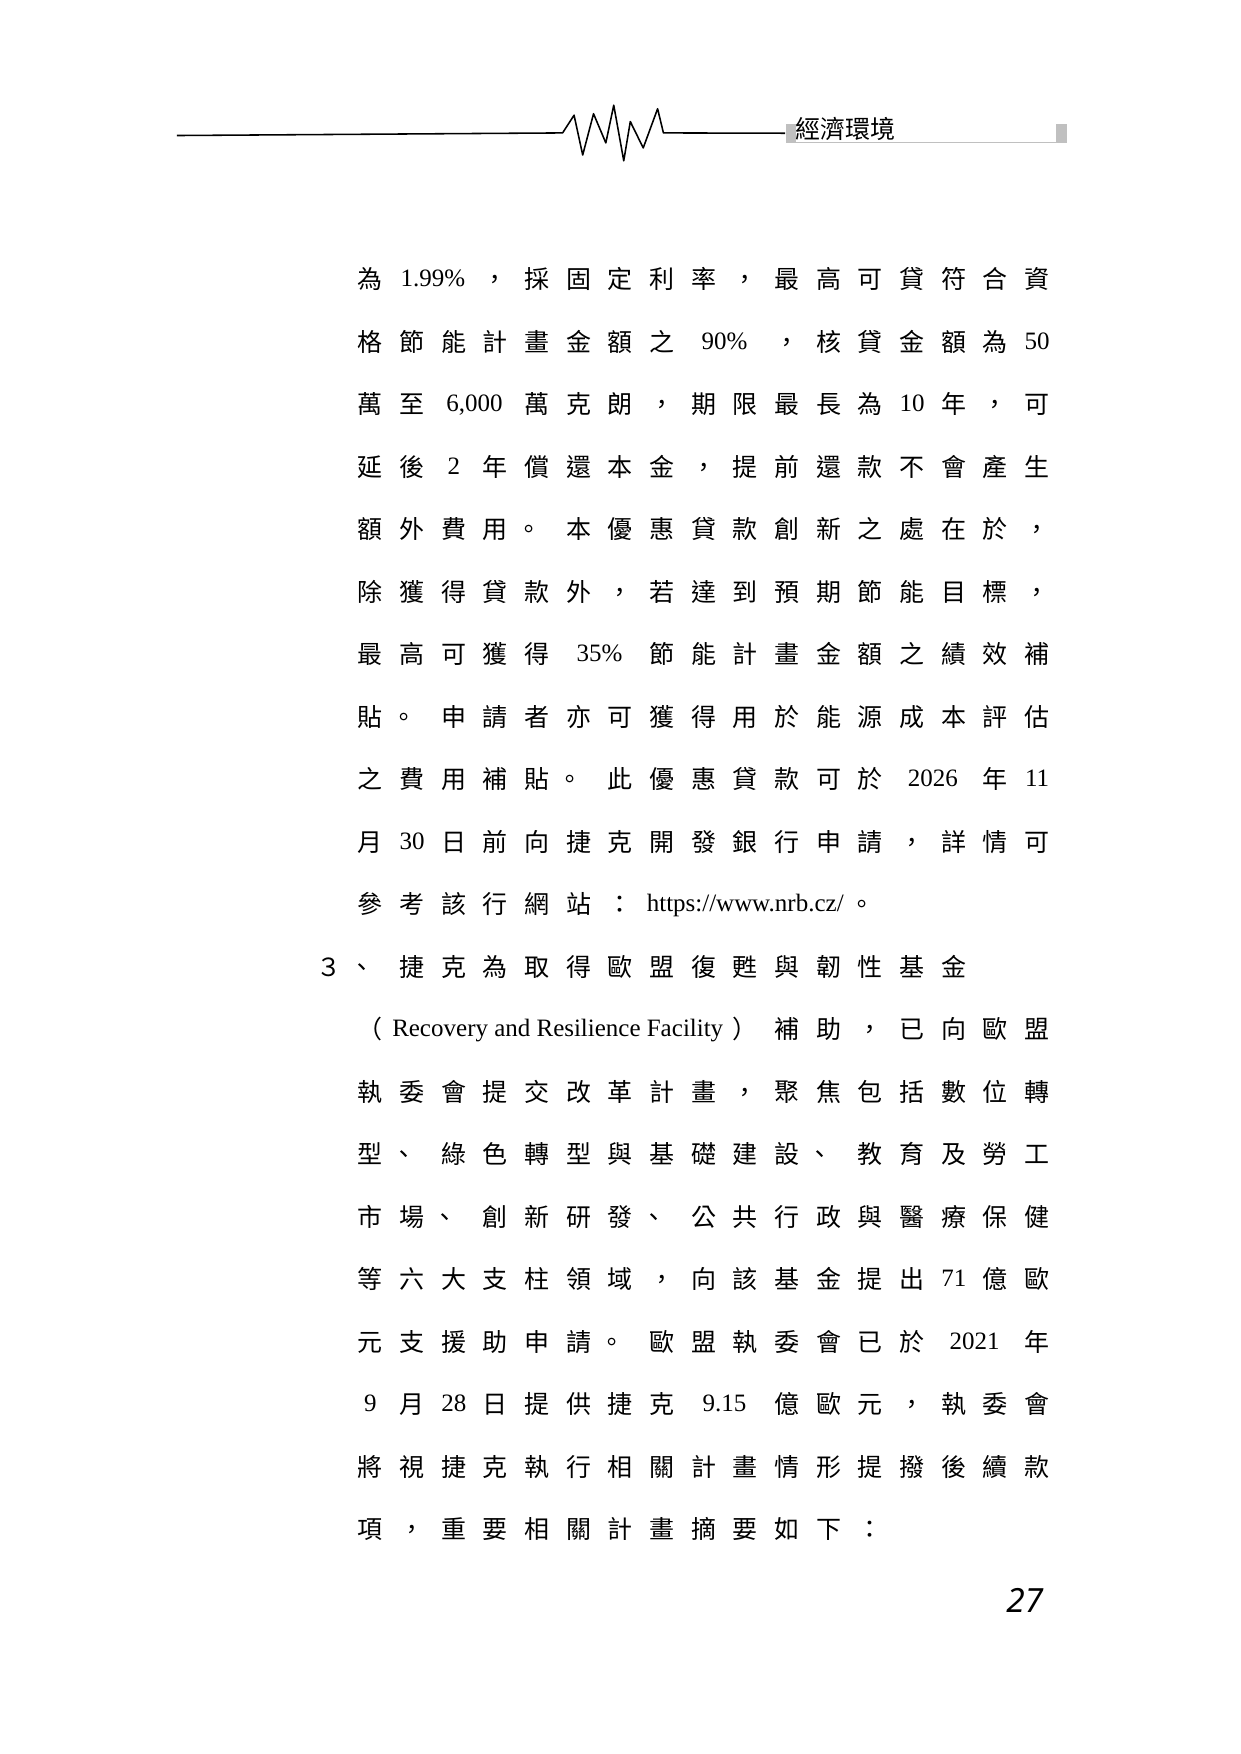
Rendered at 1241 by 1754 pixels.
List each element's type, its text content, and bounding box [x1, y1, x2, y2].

text 為1.99%，採固定利率，最高可貸符合資格節能計畫金額之90%，核貸金額為50萬至6,000萬克朗，期限最長為10年，可延後2年償還本金，提前還款不會產生額外費用。本優惠貸款創新之處在於，除獲得貸款外，若達到預期節能目標，最高可獲得35%節能計畫金額之績效補貼。申請者亦可獲得用於能源成本評估之費用補貼。此優惠貸款可於2026年11月30日前向捷克開發銀行申請，詳情可參考該行網站：https://www.nrb.cz/。 [281, 236, 1058, 924]
text ３、捷克為取得歐盟復甦與韌性基金（Recovery and Resilience Facility）補助，已向歐盟執委會提交改革計畫，聚焦包括數位轉型、綠色轉型與基礎建設、教育及勞工市場、創新研發、公共行政與醫療保健等六大支柱領域，向該基金提出71億歐元支援助申請。歐盟執委會已於2021年9月28日提供捷克9.15億歐元，執委會將視捷克執行相關計畫情形提撥後續款項，重要相關計畫摘要如下： [281, 924, 1058, 1549]
